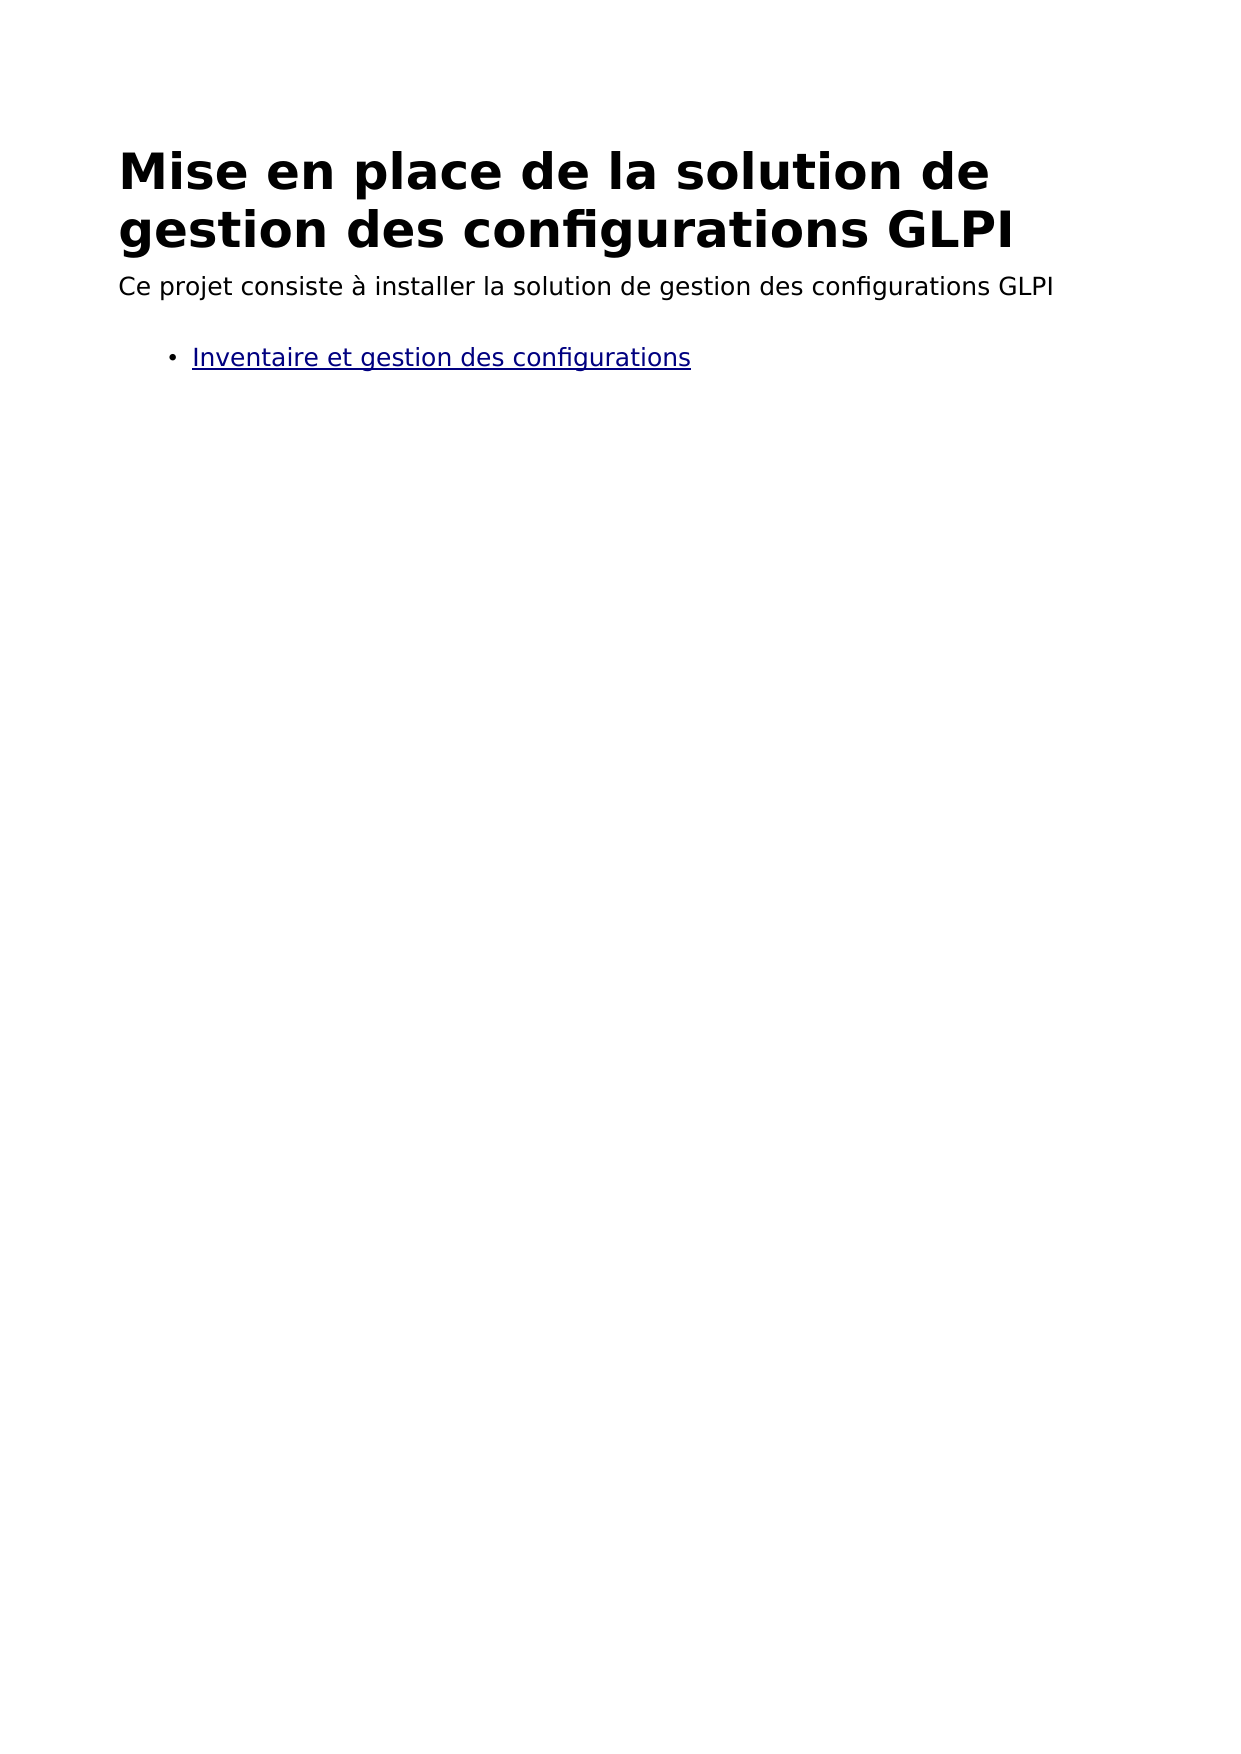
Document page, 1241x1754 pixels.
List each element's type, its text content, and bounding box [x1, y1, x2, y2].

subtitle Mise en place de la solution de gestion des configurations GLPI [118, 143, 1122, 259]
text Ce projet consiste à installer la solution de gestion des configurations GLPI [118, 272, 1122, 301]
list Inventaire et gestion des configurations [177, 343, 1122, 372]
